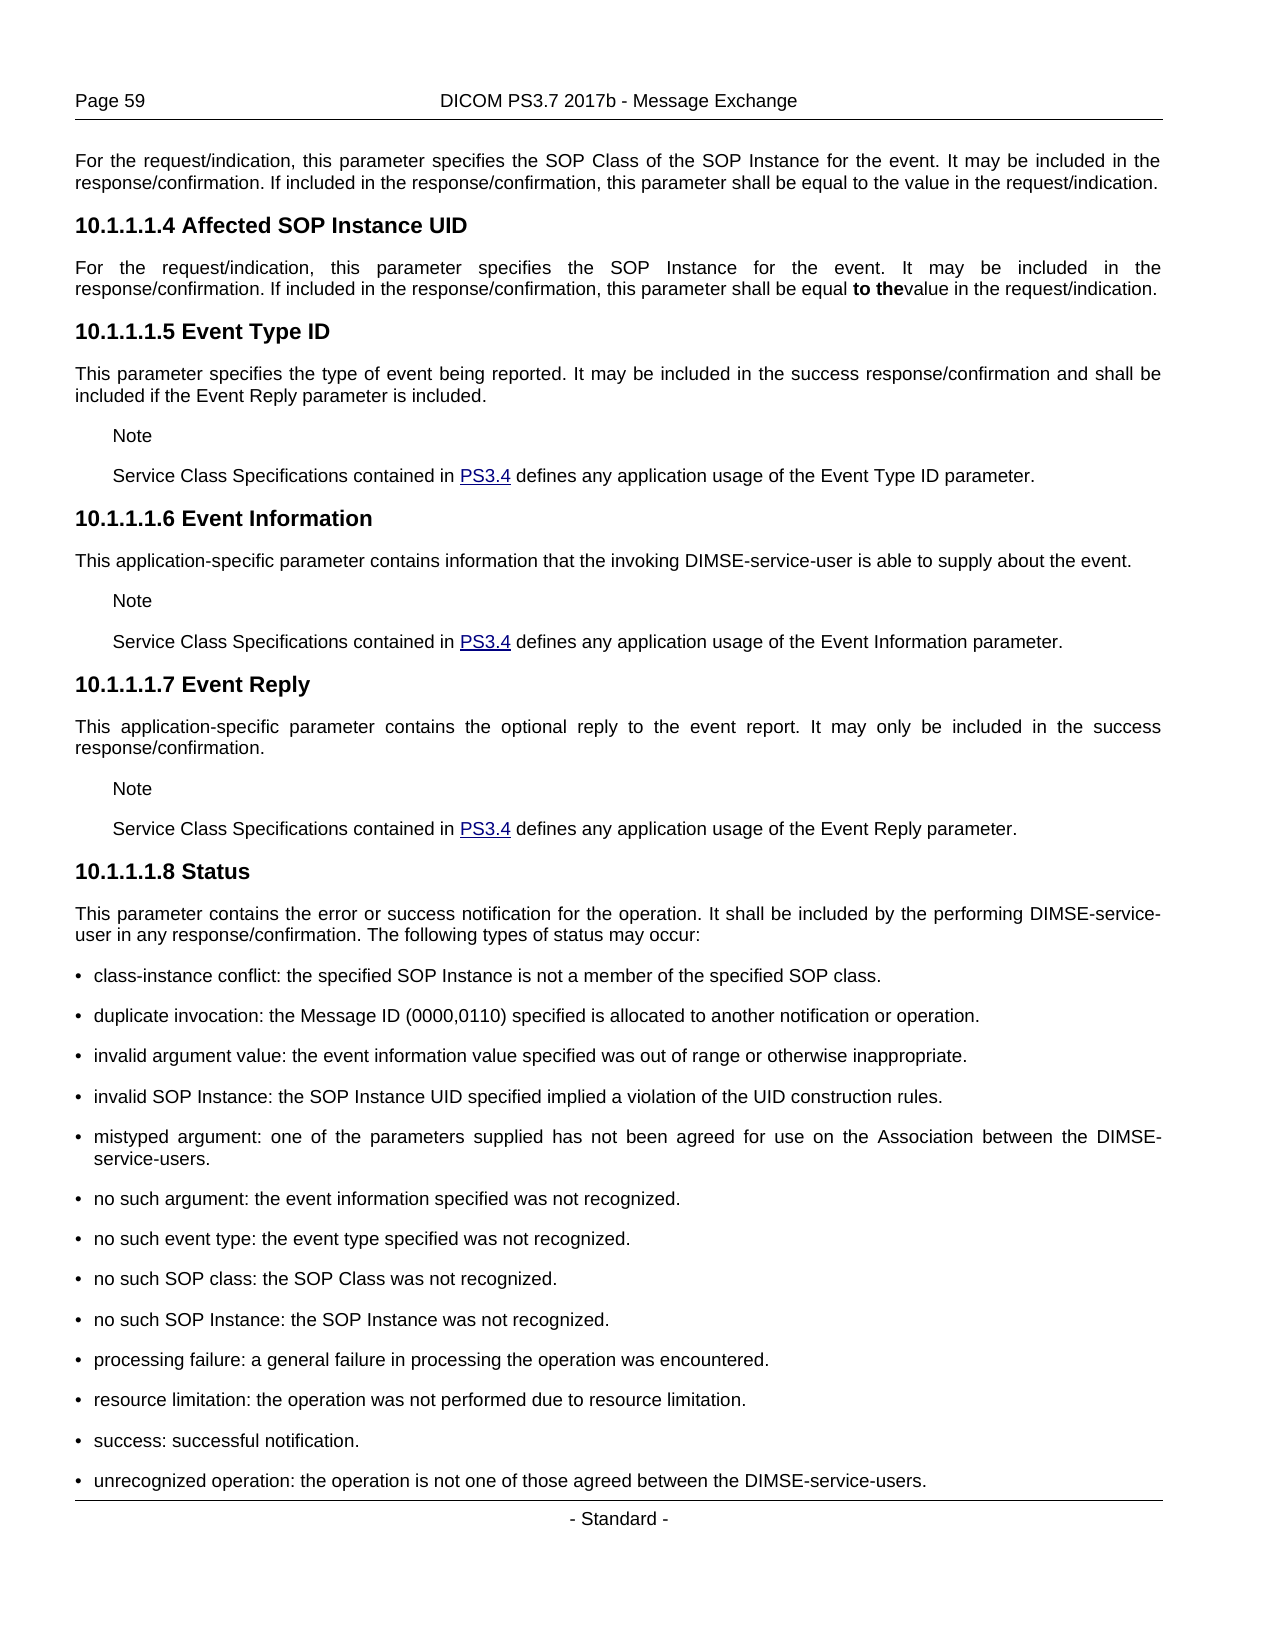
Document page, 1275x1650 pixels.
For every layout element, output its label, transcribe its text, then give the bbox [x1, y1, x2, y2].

list mistyped argument: one of the parameters supplied has not been agreed for use on the Association between the DIMSE-service-users. [75, 1126, 1162, 1169]
list invalid argument value: the event information value specified was out of range or otherwise inappropriate. [75, 1045, 1162, 1067]
list resource limitation: the operation was not performed due to resource limitation. [75, 1389, 1162, 1411]
text Service Class Specifications contained in PS3.4 defines any application usage of the Event Reply parameter. [112, 818, 1125, 839]
list invalid SOP Instance: the SOP Instance UID specified implied a violation of the UID construction rules. [75, 1085, 1162, 1107]
text For the request/indication, this parameter specifies the SOP Instance for the event. It may be included in the response/confirmation. If included in the response/confirmation, this parameter shall be equal to thevalue in the request/indication. [75, 256, 1162, 299]
text This application-specific parameter contains the optional reply to the event report. It may only be included in the success response/confirmation. [75, 716, 1162, 759]
list no such SOP Instance: the SOP Instance was not recognized. [75, 1308, 1162, 1330]
list no such argument: the event information specified was not recognized. [75, 1188, 1162, 1209]
list no such SOP class: the SOP Class was not recognized. [75, 1268, 1162, 1290]
list no such event type: the event type specified was not recognized. [75, 1228, 1162, 1249]
text Note [112, 590, 1125, 612]
text For the request/indication, this parameter specifies the SOP Class of the SOP Instance for the event. It may be included in the response/confirmation. If included in the response/confirmation, this parameter shall be equal to the value in the request/indication. [75, 150, 1162, 193]
text Note [112, 777, 1125, 799]
list class-instance conflict: the specified SOP Instance is not a member of the specified SOP class. [75, 964, 1162, 986]
text 10.1.1.1.7 Event Reply [75, 671, 1162, 697]
text This parameter contains the error or success notification for the operation. It shall be included by the performing DIMSE-service-user in any response/confirmation. The following types of status may occur: [75, 903, 1162, 946]
text 10.1.1.1.6 Event Information [75, 505, 1162, 531]
text 10.1.1.1.8 Status [75, 858, 1162, 884]
text Service Class Specifications contained in PS3.4 defines any application usage of the Event Information parameter. [112, 631, 1125, 652]
list unrecognized operation: the operation is not one of those agreed between the DIMSE-service-users. [75, 1470, 1162, 1491]
text This application-specific parameter contains information that the invoking DIMSE-service-user is able to supply about the event. [75, 550, 1162, 572]
list success: successful notification. [75, 1429, 1162, 1451]
text Service Class Specifications contained in PS3.4 defines any application usage of the Event Type ID parameter. [112, 465, 1125, 487]
text 10.1.1.1.4 Affected SOP Instance UID [75, 212, 1162, 238]
text Note [112, 425, 1125, 446]
list processing failure: a general failure in processing the operation was encountered. [75, 1349, 1162, 1370]
text This parameter specifies the type of event being reported. It may be included in the success response/confirmation and shall be included if the Event Reply parameter is included. [75, 363, 1162, 406]
list duplicate invocation: the Message ID (0000,0110) specified is allocated to another notification or operation. [75, 1005, 1162, 1026]
text 10.1.1.1.5 Event Type ID [75, 318, 1162, 344]
